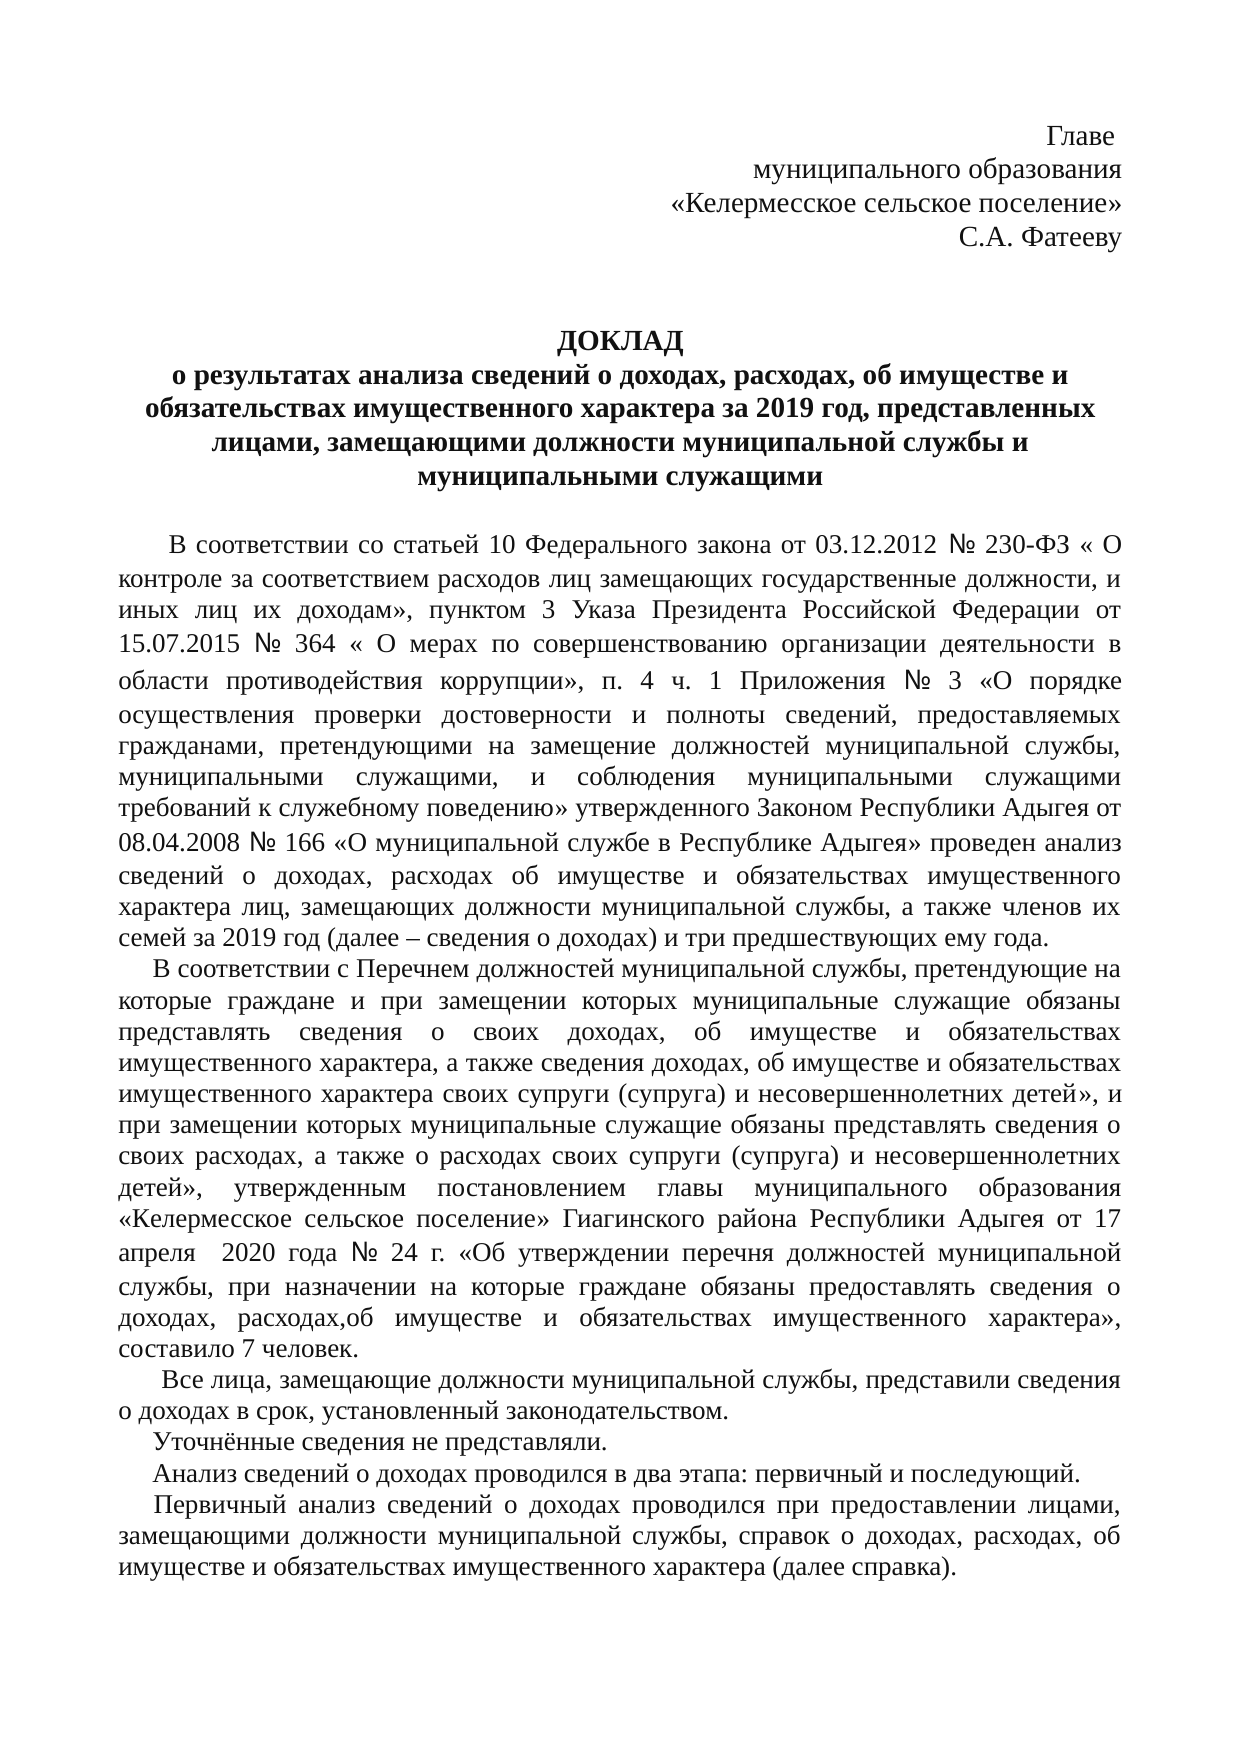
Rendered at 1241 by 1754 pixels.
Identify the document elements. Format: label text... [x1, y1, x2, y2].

text о результатах анализа сведений о доходах, расходах, об имуществе и обязательствах имущественного характера за 2019 год, представленных лицами, замещающими должности муниципальной службы и муниципальными служащими [118, 357, 1122, 491]
text ДОКЛАД [118, 323, 1122, 357]
text Все лица, замещающие должности муниципальной службы, представили сведения о доходах в срок, установленный законодательством. [118, 1363, 1122, 1426]
text В соответствии с Перечнем должностей муниципальной службы, претендующие на которые граждане и при замещении которых муниципальные служащие обязаны представлять сведения о своих доходах, об имуществе и обязательствах имущественного характера, а также сведения доходах, об имуществе и обязательствах имущественного характера своих супруги (супруга) и несовершеннолетних детей», и при замещении которых муниципальные служащие обязаны представлять сведения о своих расходах, а также о расходах своих супруги (супруга) и несовершеннолетних детей», утвержденным постановлением главы муниципального образования «Келермесское сельское поселение» Гиагинского района Республики Адыгея от 17 апреля 2020 года № 24 г. «Об утверждении перечня должностей муниципальной службы, при назначении на которые граждане обязаны предоставлять сведения о доходах, расходах,об имуществе и обязательствах имущественного характера», составило 7 человек. [118, 953, 1122, 1363]
text В соответствии со статьей 10 Федерального закона от 03.12.2012 № 230-ФЗ « О контроле за соответствием расходов лиц замещающих государственные должности, и иных лиц их доходам», пунктом 3 Указа Президента Российской Федерации от 15.07.2015 № 364 « О мерах по совершенствованию организации деятельности в области противодействия коррупции», п. 4 ч. 1 Приложения № 3 «О порядке осуществления проверки достоверности и полноты сведений, предоставляемых гражданами, претендующими на замещение должностей муниципальной службы, муниципальными служащими, и соблюдения муниципальными служащими требований к служебному поведению» утвержденного Законом Республики Адыгея от 08.04.2008 № 166 «О муниципальной службе в Республике Адыгея» проведен анализ сведений о доходах, расходах об имуществе и обязательствах имущественного характера лиц, замещающих должности муниципальной службы, а также членов их семей за 2019 год (далее – сведения о доходах) и три предшествующих ему года. [118, 525, 1122, 953]
text муниципального образования [118, 152, 1122, 185]
text Первичный анализ сведений о доходах проводился при предоставлении лицами, замещающими должности муниципальной службы, справок о доходах, расходах, об имуществе и обязательствах имущественного характера (далее справка). [118, 1488, 1122, 1581]
text Анализ сведений о доходах проводился в два этапа: первичный и последующий. [118, 1457, 1122, 1488]
text Уточнённые сведения не представляли. [118, 1426, 1122, 1457]
text С.А. Фатееву [118, 219, 1122, 252]
text Главе [118, 118, 1122, 152]
text «Келермесское сельское поселение» [118, 185, 1122, 219]
